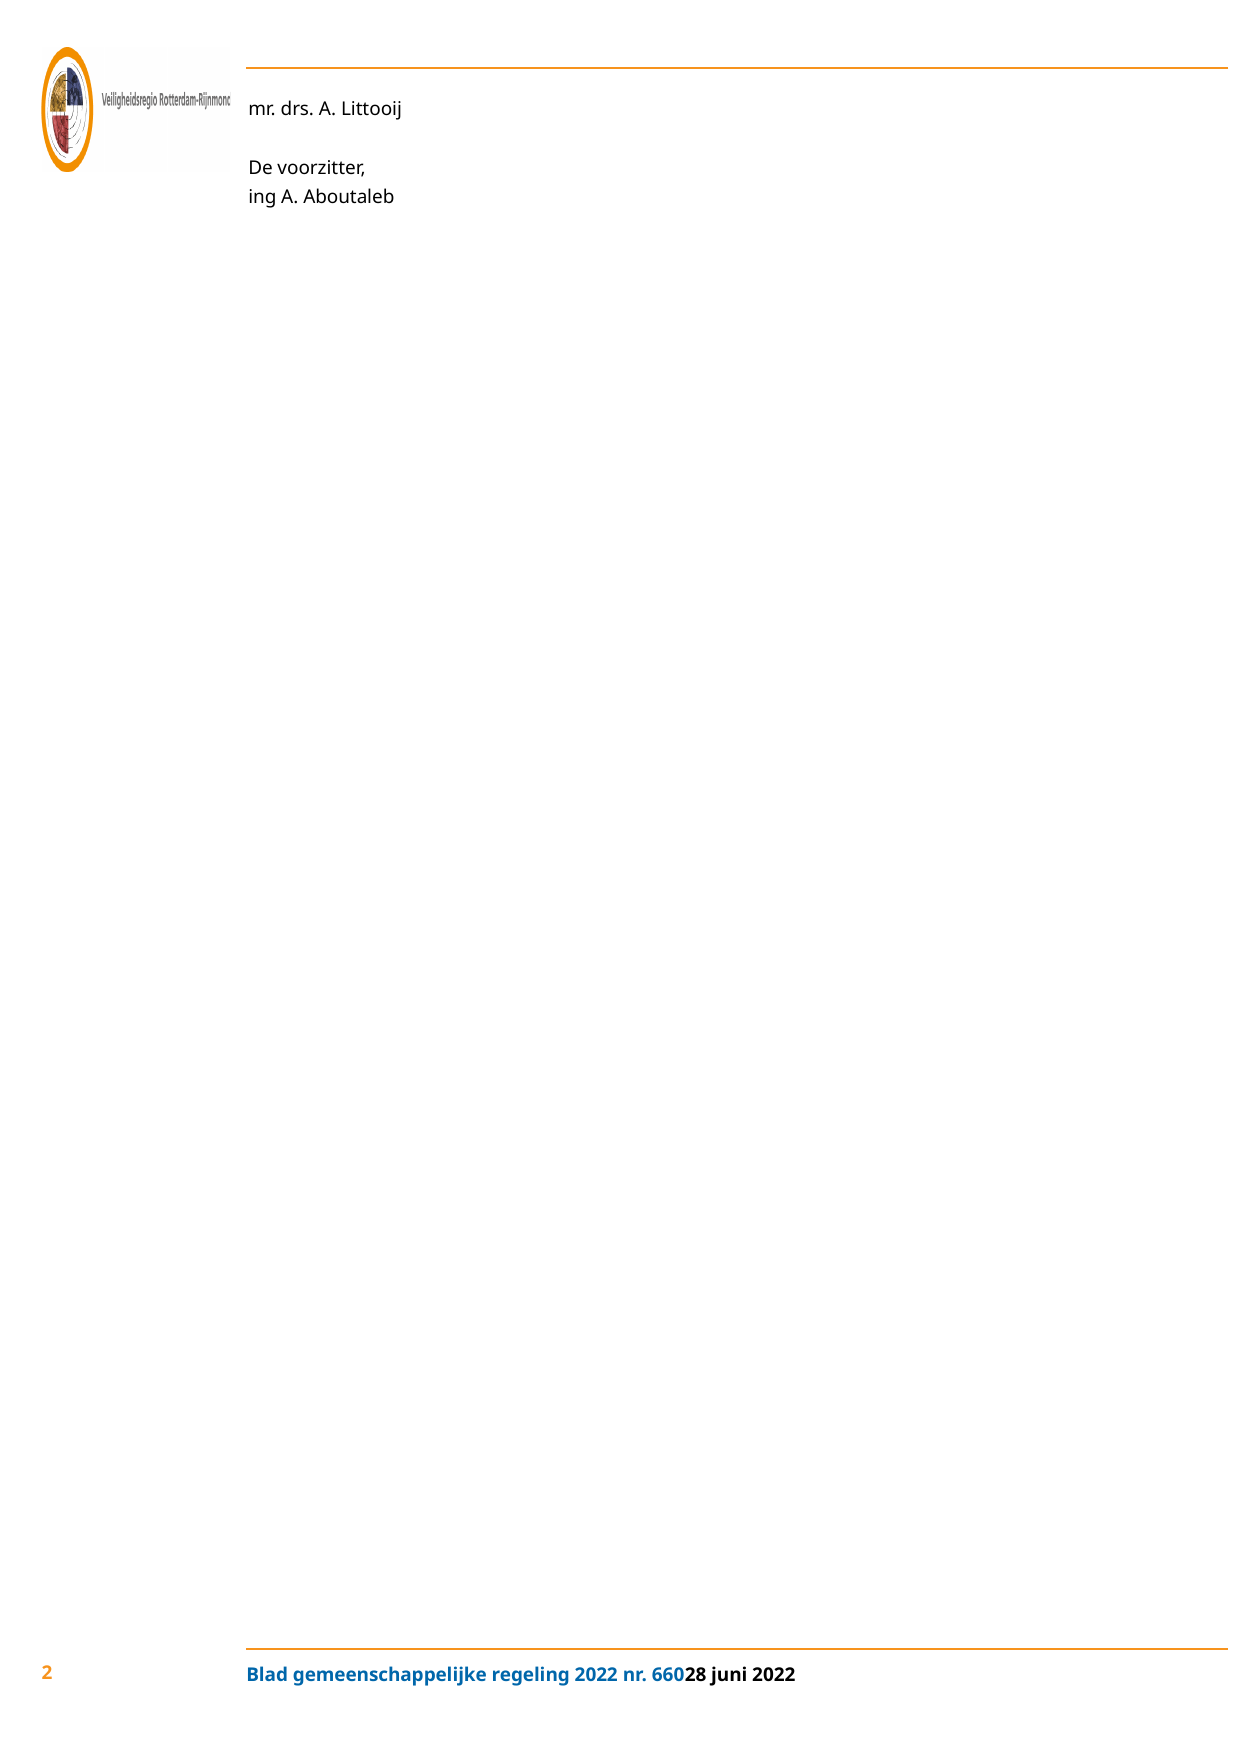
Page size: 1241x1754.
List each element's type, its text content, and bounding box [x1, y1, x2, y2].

text mr. drs. A. Littooij [248, 95, 1152, 121]
text De voorzitter, [248, 154, 1152, 180]
text ing A. Aboutaleb [248, 183, 1152, 209]
picture [41, 47, 231, 172]
